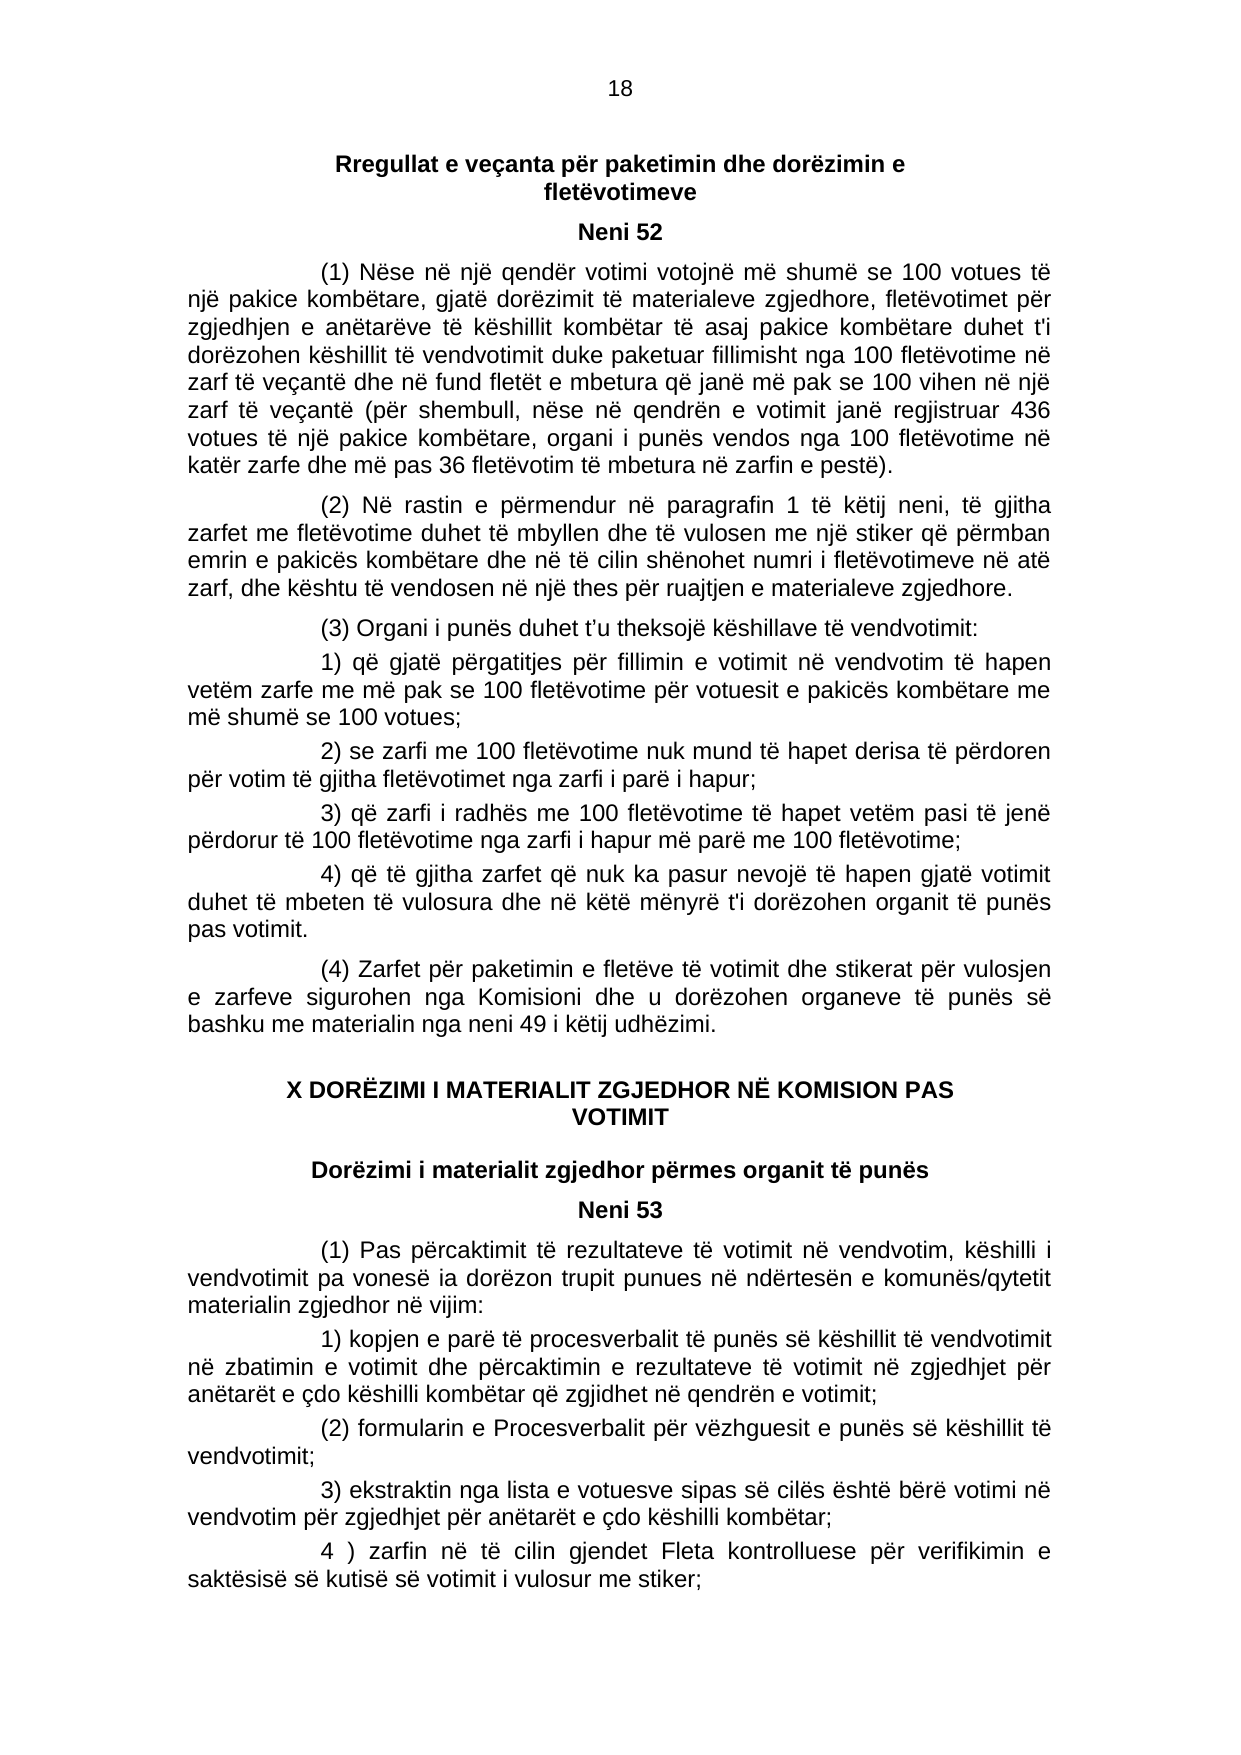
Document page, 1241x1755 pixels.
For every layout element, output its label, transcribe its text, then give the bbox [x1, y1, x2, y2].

text (3) Organi i punës duhet t’u theksojë këshillave të vendvotimit: [187, 614, 1053, 642]
text (4) Zarfet për paketimin e fletëve të votimit dhe stikerat për vulosjen e zarfeve sigurohen nga Komisioni dhe u dorëzohen organeve të punës së bashku me materialin nga neni 49 i këtij udhëzimi. [187, 955, 1053, 1038]
text (2) formularin e Procesverbalit për vëzhguesit e punës së këshillit të vendvotimit; [187, 1414, 1053, 1469]
text 4) që të gjitha zarfet që nuk ka pasur nevojë të hapen gjatë votimit duhet të mbeten të vulosura dhe në këtë mënyrë t'i dorëzohen organit të punës pas votimit. [187, 860, 1053, 943]
text 3) që zarfi i radhës me 100 fletëvotime të hapet vetëm pasi të jenë përdorur të 100 fletëvotime nga zarfi i hapur më parë me 100 fletëvotime; [187, 798, 1053, 854]
text 1) që gjatë përgatitjes për fillimin e votimit në vendvotim të hapen vetëm zarfe me më pak se 100 fletëvotime për votuesit e pakicës kombëtare me më shumë se 100 votues; [187, 648, 1053, 731]
text Neni 52 [187, 218, 1053, 245]
text 3) ekstraktin nga lista e votuesve sipas së cilës është bërë votimi në vendvotim për zgjedhjet për anëtarët e çdo këshilli kombëtar; [187, 1476, 1053, 1531]
text 2) se zarfi me 100 fletëvotime nuk mund të hapet derisa të përdoren për votim të gjitha fletëvotimet nga zarfi i parë i hapur; [187, 737, 1053, 792]
text Neni 53 [187, 1196, 1053, 1223]
text 1) kopjen e parë të procesverbalit të punës së këshillit të vendvotimit në zbatimin e votimit dhe përcaktimin e rezultateve të votimit në zgjedhjet për anëtarët e çdo këshilli kombëtar që zgjidhet në qendrën e votimit; [187, 1325, 1053, 1408]
text Rregullat e veçanta për paketimin dhe dorëzimin e fletëvotimeve [262, 150, 978, 205]
text X DORËZIMI I MATERIALIT ZGJEDHOR NË KOMISION PAS VOTIMIT [262, 1076, 978, 1131]
text (1) Pas përcaktimit të rezultateve të votimit në vendvotim, këshilli i vendvotimit pa vonesë ia dorëzon trupit punues në ndërtesën e komunës/qytetit materialin zgjedhor në vijim: [187, 1236, 1053, 1319]
text Dorëzimi i materialit zgjedhor përmes organit të punës [262, 1156, 978, 1183]
text (2) Në rastin e përmendur në paragrafin 1 të këtij neni, të gjitha zarfet me fletëvotime duhet të mbyllen dhe të vulosen me një stiker që përmban emrin e pakicës kombëtare dhe në të cilin shënohet numri i fletëvotimeve në atë zarf, dhe kështu të vendosen në një thes për ruajtjen e materialeve zgjedhore. [187, 491, 1053, 602]
text (1) Nëse në një qendër votimi votojnë më shumë se 100 votues të një pakice kombëtare, gjatë dorëzimit të materialeve zgjedhore, fletëvotimet për zgjedhjen e anëtarëve të këshillit kombëtar të asaj pakice kombëtare duhet t'i dorëzohen këshillit të vendvotimit duke paketuar fillimisht nga 100 fletëvotime në zarf të veçantë dhe në fund fletët e mbetura që janë më pak se 100 vihen në një zarf të veçantë (për shembull, nëse në qendrën e votimit janë regjistruar 436 votues të një pakice kombëtare, organi i punës vendos nga 100 fletëvotime në katër zarfe dhe më pas 36 fletëvotim të mbetura në zarfin e pestë). [187, 258, 1053, 479]
text 4 ) zarfin në të cilin gjendet Fleta kontrolluese për verifikimin e saktësisë së kutisë së votimit i vulosur me stiker; [187, 1537, 1053, 1592]
